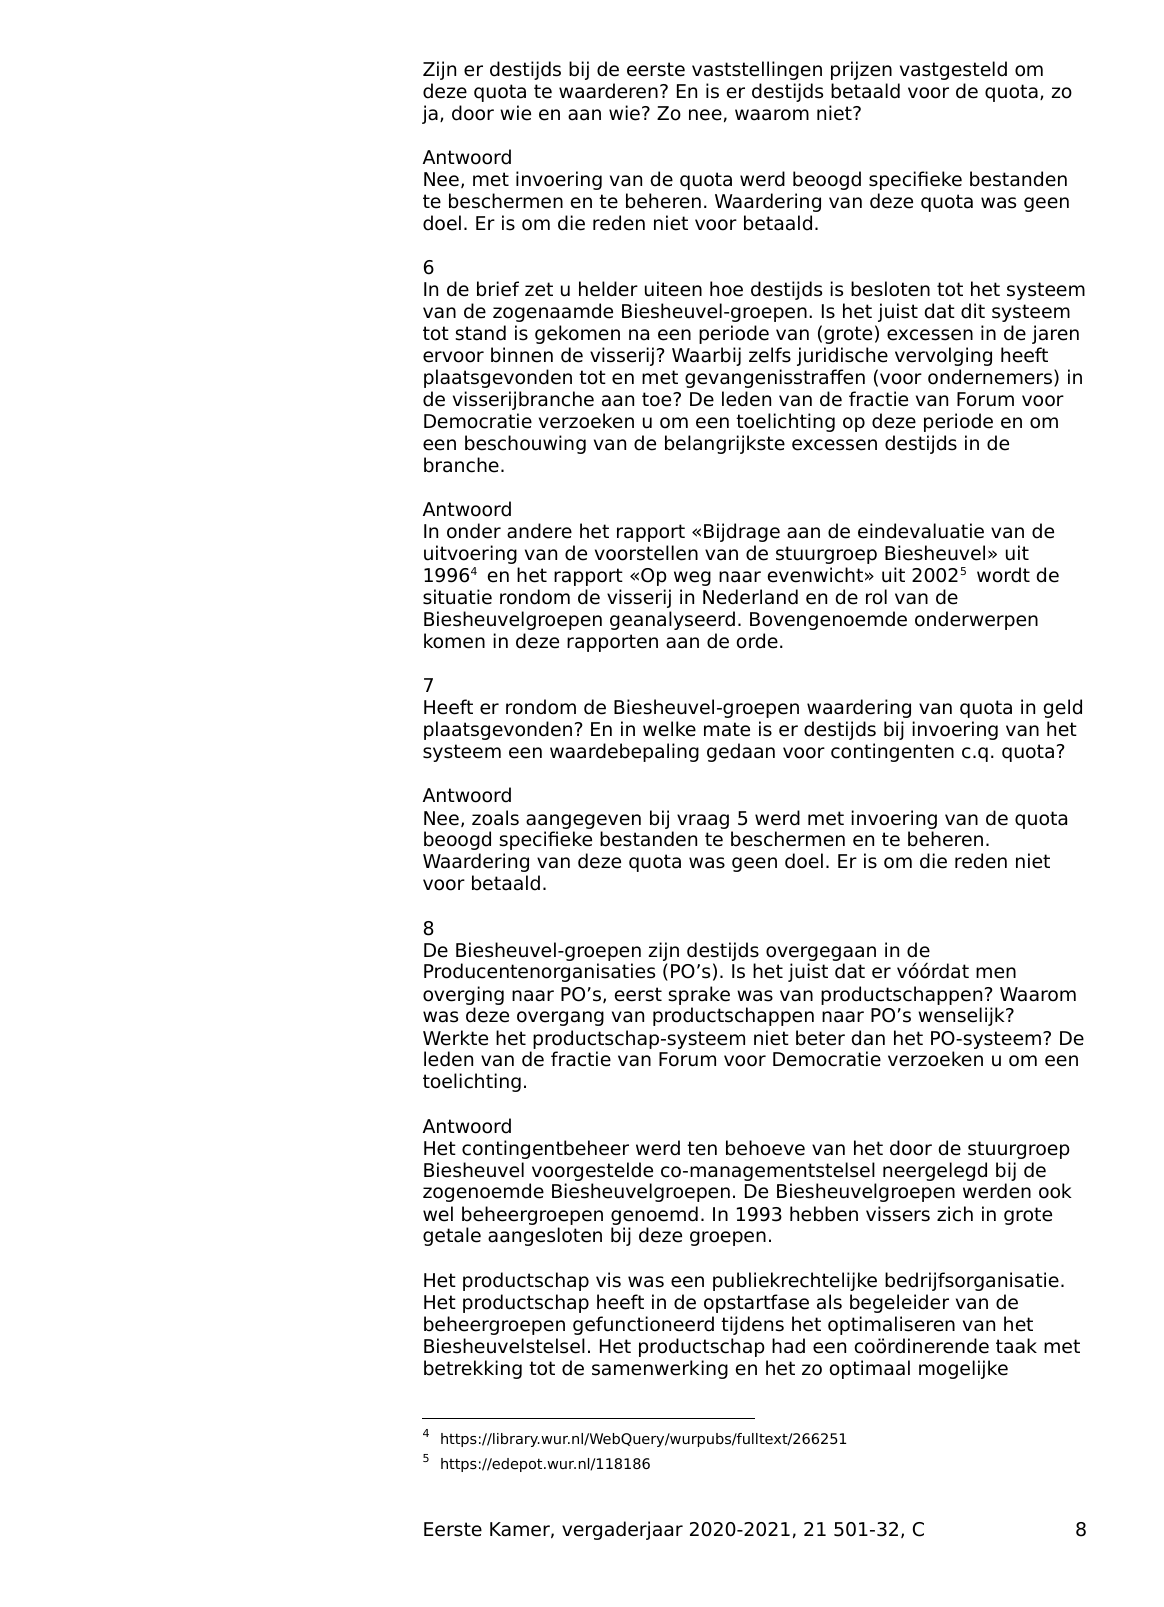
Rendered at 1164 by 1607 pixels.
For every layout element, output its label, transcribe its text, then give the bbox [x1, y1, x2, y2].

text In onder andere het rapport «Bijdrage aan de eindevaluatie van de uitvoering van de voorstellen van de stuurgroep Biesheuvel» uit 1996 en het rapport «Op weg naar evenwicht» uit 2002 wordt de situatie rondom de visserij in Nederland en de rol van de Biesheuvelgroepen geanalyseerd. Bovengenoemde onderwerpen komen in deze rapporten aan de orde. [422, 521, 1087, 653]
text 6 [422, 257, 1087, 279]
text Het contingentbeheer werd ten behoeve van het door de stuurgroep Biesheuvel voorgestelde co-managementstelsel neergelegd bij de zogenoemde Biesheuvelgroepen. De Biesheuvelgroepen werden ook wel beheergroepen genoemd. In 1993 hebben vissers zich in grote getale aangesloten bij deze groepen. [422, 1137, 1087, 1247]
text Antwoord [422, 1116, 1087, 1137]
text Antwoord [422, 147, 1087, 169]
text Het productschap vis was een publiekrechtelijke bedrijfsorganisatie. Het productschap heeft in de opstartfase als begeleider van de beheergroepen gefunctioneerd tijdens het optimaliseren van het Biesheuvelstelsel. Het productschap had een coördinerende taak met betrekking tot de samenwerking en het zo optimaal mogelijke [422, 1269, 1087, 1379]
text De Biesheuvel-groepen zijn destijds overgegaan in de Producentenorganisaties (PO’s). Is het juist dat er vóórdat men overging naar PO’s, eerst sprake was van productschappen? Waarom was deze overgang van productschappen naar PO’s wenselijk? Werkte het productschap-systeem niet beter dan het PO-systeem? De leden van de fractie van Forum voor Democratie verzoeken u om een toelichting. [422, 939, 1087, 1093]
text https://library.wur.nl/WebQuery/wurpubs/fulltext/266251 [422, 1427, 1087, 1449]
text Nee, met invoering van de quota werd beoogd specifieke bestanden te beschermen en te beheren. Waardering van deze quota was geen doel. Er is om die reden niet voor betaald. [422, 169, 1087, 235]
text 7 [422, 675, 1087, 697]
text Antwoord [422, 785, 1087, 807]
text Antwoord [422, 499, 1087, 521]
text Zijn er destijds bij de eerste vaststellingen prijzen vastgesteld om deze quota te waarderen? En is er destijds betaald voor de quota, zo ja, door wie en aan wie? Zo nee, waarom niet? [422, 59, 1087, 125]
text Nee, zoals aangegeven bij vraag 5 werd met invoering van de quota beoogd specifieke bestanden te beschermen en te beheren. Waardering van deze quota was geen doel. Er is om die reden niet voor betaald. [422, 807, 1087, 895]
text 8 [422, 917, 1087, 939]
text Heeft er rondom de Biesheuvel-groepen waardering van quota in geld plaatsgevonden? En in welke mate is er destijds bij invoering van het systeem een waardebepaling gedaan voor contingenten c.q. quota? [422, 697, 1087, 763]
text In de brief zet u helder uiteen hoe destijds is besloten tot het systeem van de zogenaamde Biesheuvel-groepen. Is het juist dat dit systeem tot stand is gekomen na een periode van (grote) excessen in de jaren ervoor binnen de visserij? Waarbij zelfs juridische vervolging heeft plaatsgevonden tot en met gevangenisstraffen (voor ondernemers) in de visserijbranche aan toe? De leden van de fractie van Forum voor Democratie verzoeken u om een toelichting op deze periode en om een beschouwing van de belangrijkste excessen destijds in de branche. [422, 279, 1087, 477]
text https://edepot.wur.nl/118186 [422, 1452, 1087, 1474]
